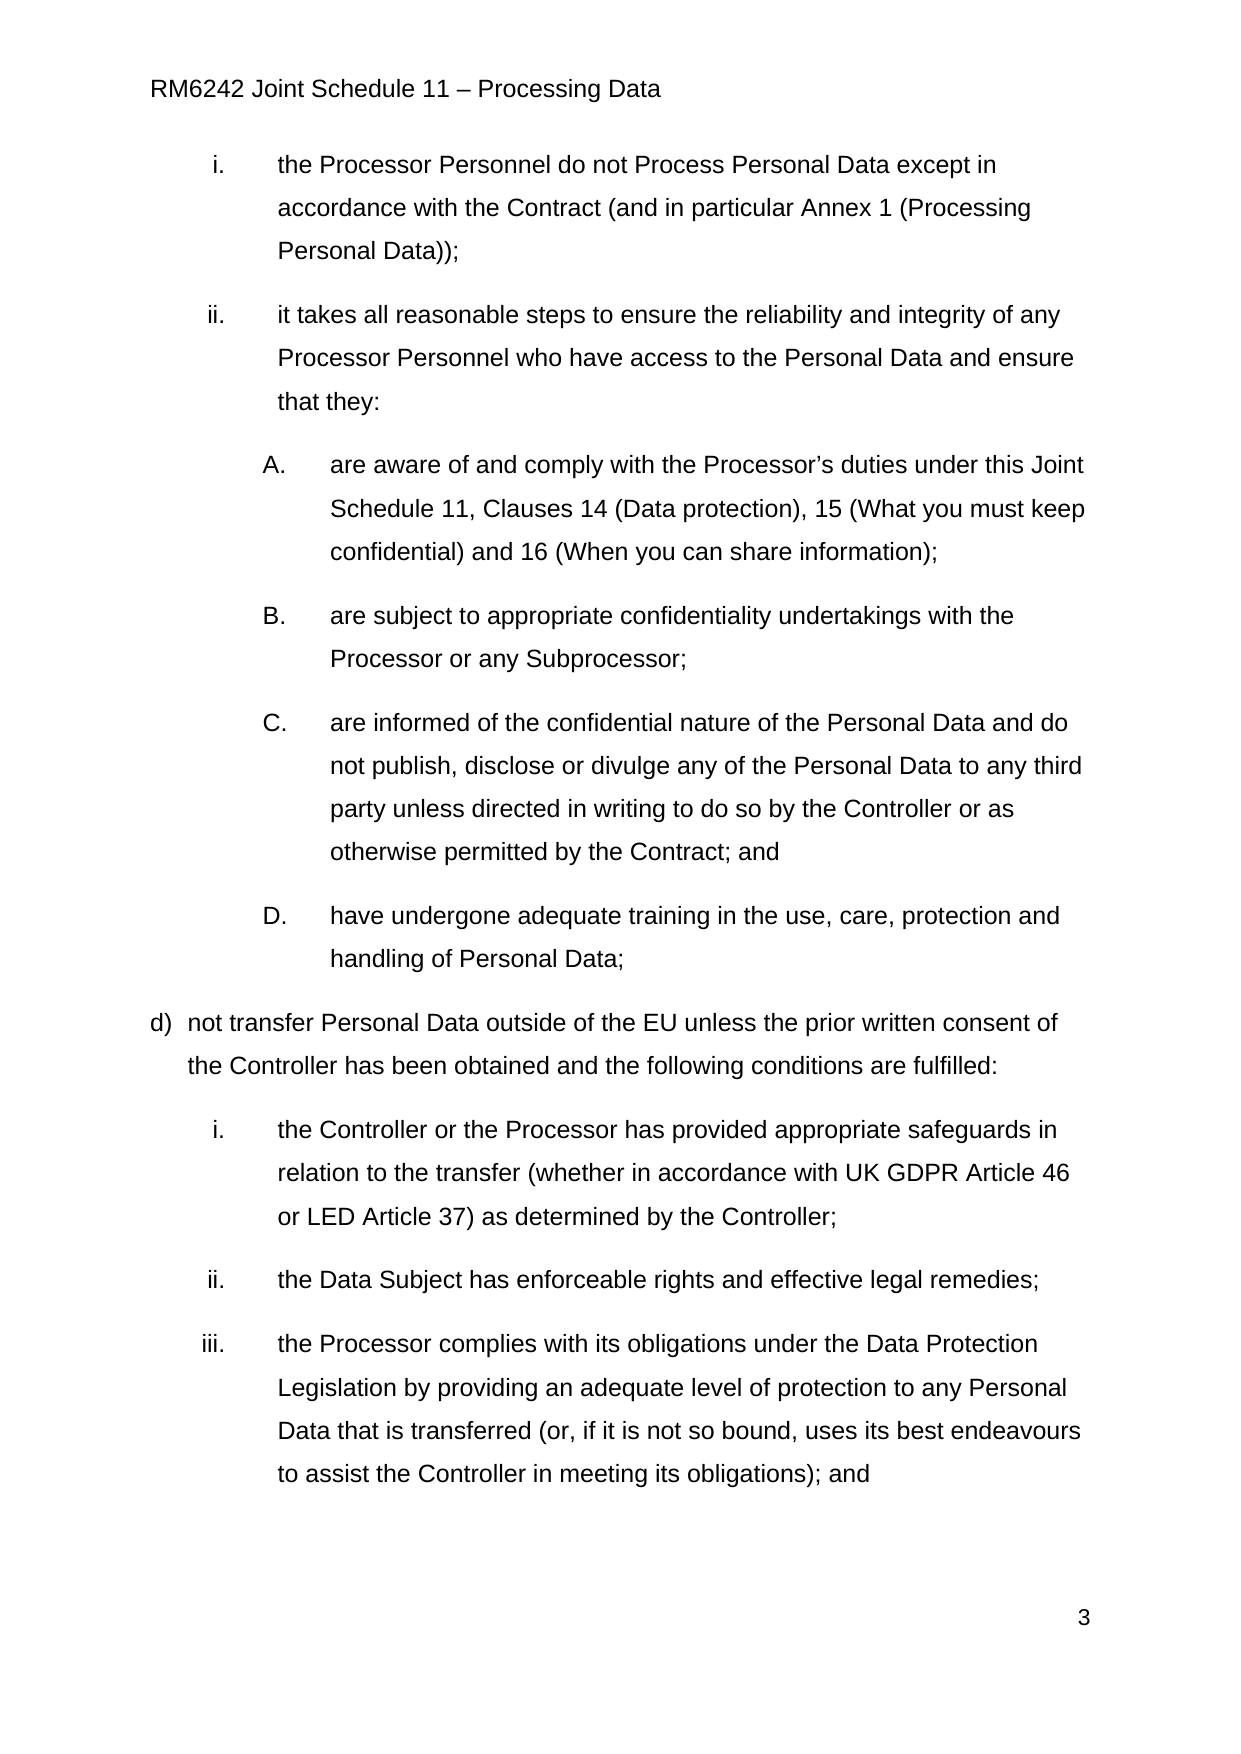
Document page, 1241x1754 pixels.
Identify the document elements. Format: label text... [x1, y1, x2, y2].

list the Processor Personnel do not Process Personal Data except in accordance with the Contract (and in particular Annex 1 (Processing Personal Data)); [225, 150, 1090, 265]
list have undergone adequate training in the use, care, protection and handling of Personal Data; [262, 901, 1090, 973]
list are aware of and comply with the Processor’s duties under this Joint Schedule 11, Clauses 14 (Data protection), 15 (What you must keep confidential) and 16 (When you can share information); [262, 450, 1090, 565]
list the Controller or the Processor has provided appropriate safeguards in relation to the transfer (whether in accordance with UK GDPR Article 46 or LED Article 37) as determined by the Controller; [225, 1115, 1090, 1230]
list the Processor complies with its obligations under the Data Protection Legislation by providing an adequate level of protection to any Personal Data that is transferred (or, if it is not so bound, uses its best endeavours to assist the Controller in meeting its obligations); and [225, 1329, 1090, 1487]
list it takes all reasonable steps to ensure the reliability and integrity of any Processor Personnel who have access to the Personal Data and ensure that they: [225, 300, 1090, 415]
list not transfer Personal Data outside of the EU unless the prior written consent of the Controller has been obtained and the following conditions are fulfilled: [150, 1008, 1090, 1080]
list are subject to appropriate confidentiality undertakings with the Processor or any Subprocessor; [262, 601, 1090, 672]
list are informed of the confidential nature of the Personal Data and do not publish, disclose or divulge any of the Personal Data to any third party unless directed in writing to do so by the Controller or as otherwise permitted by the Contract; and [262, 708, 1090, 866]
list the Data Subject has enforceable rights and effective legal remedies; [225, 1265, 1090, 1294]
